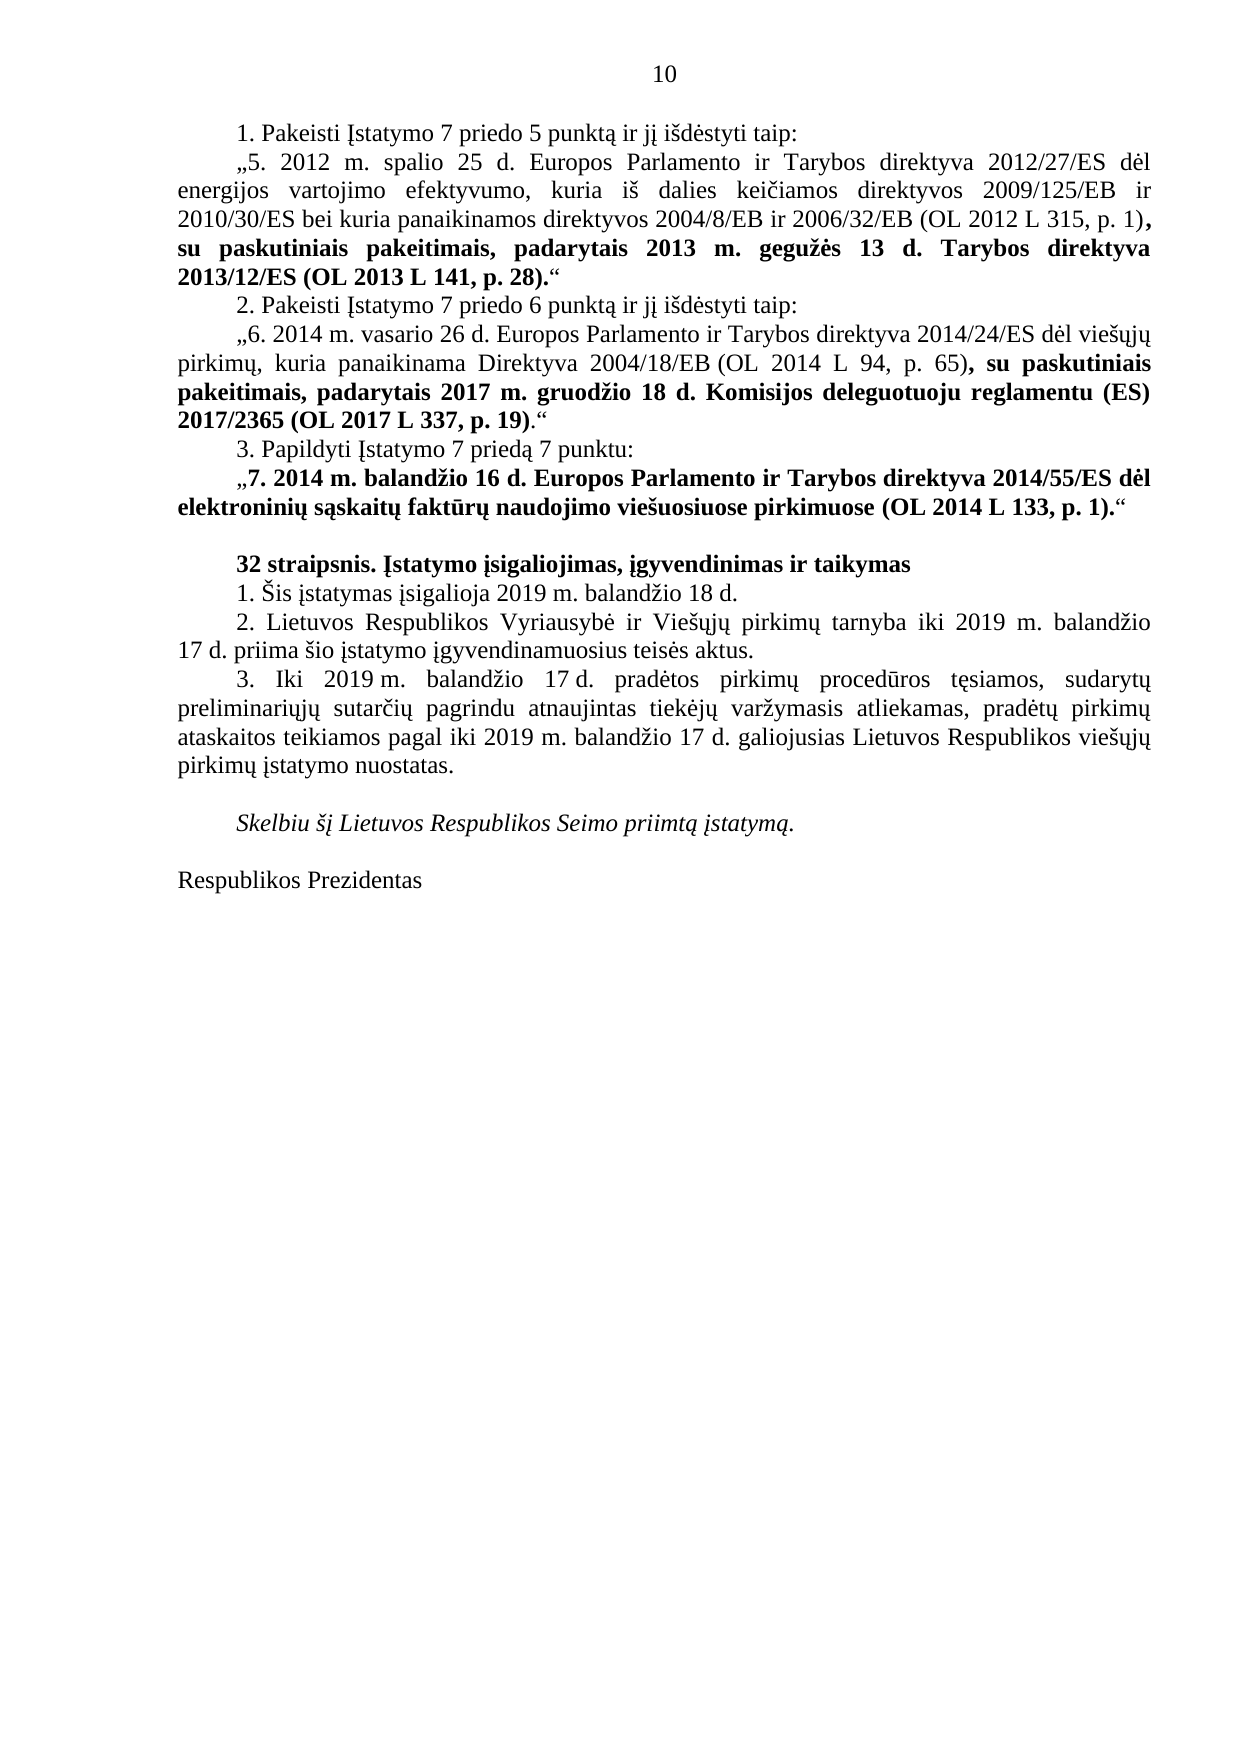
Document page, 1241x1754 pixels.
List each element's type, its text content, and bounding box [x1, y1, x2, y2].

text 32 straipsnis. Įstatymo įsigaliojimas, įgyvendinimas ir taikymas [177, 549, 1152, 578]
text 1. Pakeisti Įstatymo 7 priedo 5 punktą ir jį išdėstyti taip: [177, 118, 1152, 147]
text Skelbiu šį Lietuvos Respublikos Seimo priimtą įstatymą. [177, 808, 1152, 837]
text Respublikos Prezidentas [177, 866, 1152, 894]
text „5. 2012 m. spalio 25 d. Europos Parlamento ir Tarybos direktyva 2012/27/ES dėl energijos vartojimo efektyvumo, kuria iš dalies keičiamos direktyvos 2009/125/EB ir 2010/30/ES bei kuria panaikinamos direktyvos 2004/8/EB ir 2006/32/EB (OL 2012 L 315, p. 1), su paskutiniais pakeitimais, padarytais 2013 m. gegužės 13 d. Tarybos direktyva 2013/12/ES (OL 2013 L 141, p. 28).“ [177, 147, 1152, 291]
text 2. Lietuvos Respublikos Vyriausybė ir Viešųjų pirkimų tarnyba iki 2019 m. balandžio 17 d. priima šio įstatymo įgyvendinamuosius teisės aktus. [177, 607, 1152, 664]
text „6. 2014 m. vasario 26 d. Europos Parlamento ir Tarybos direktyva 2014/24/ES dėl viešųjų pirkimų, kuria panaikinama Direktyva 2004/18/EB (OL 2014 L 94, p. 65), su paskutiniais pakeitimais, padarytais 2017 m. gruodžio 18 d. Komisijos deleguotuoju reglamentu (ES) 2017/2365 (OL 2017 L 337, p. 19).“ [177, 319, 1152, 434]
text 3. Iki 2019 m. balandžio 17 d. pradėtos pirkimų procedūros tęsiamos, sudarytų preliminariųjų sutarčių pagrindu atnaujintas tiekėjų varžymasis atliekamas, pradėtų pirkimų ataskaitos teikiamos pagal iki 2019 m. balandžio 17 d. galiojusias Lietuvos Respublikos viešųjų pirkimų įstatymo nuostatas. [177, 664, 1152, 779]
text 2. Pakeisti Įstatymo 7 priedo 6 punktą ir jį išdėstyti taip: [177, 291, 1152, 319]
text 3. Papildyti Įstatymo 7 priedą 7 punktu: [177, 434, 1152, 463]
text „7. 2014 m. balandžio 16 d. Europos Parlamento ir Tarybos direktyva 2014/55/ES dėl elektroninių sąskaitų faktūrų naudojimo viešuosiuose pirkimuose (OL 2014 L 133, p. 1).“ [177, 463, 1152, 521]
text 1. Šis įstatymas įsigalioja 2019 m. balandžio 18 d. [177, 578, 1152, 607]
